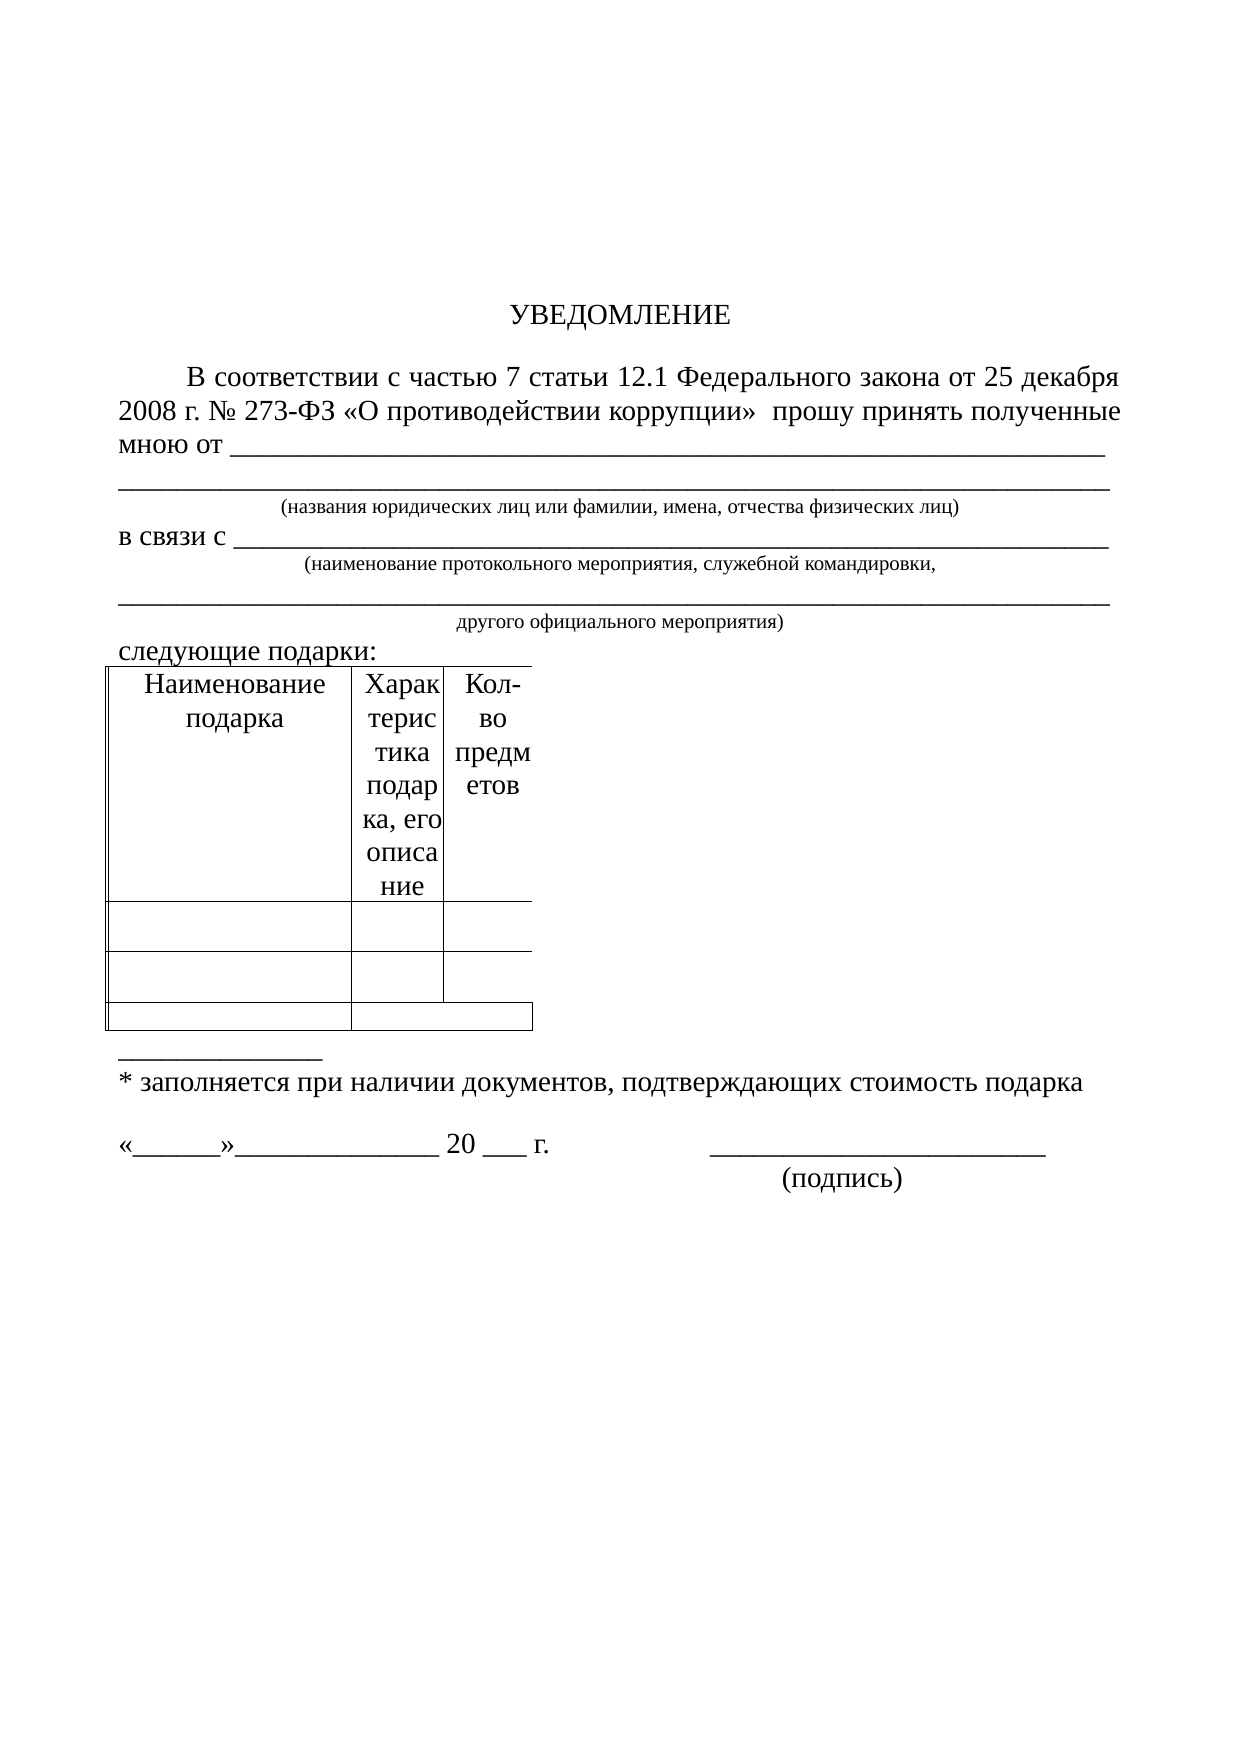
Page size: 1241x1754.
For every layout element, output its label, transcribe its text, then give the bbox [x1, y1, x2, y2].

table_cell [352, 902, 443, 951]
text В соответствии с частью 7 статьи 12.1 Федерального закона от 25 декабря 2008 г. № 273-ФЗ «О противодействии коррупции» прошу принять полученные мною от ____________________________________________________________ [118, 359, 1122, 460]
table_cell [352, 952, 443, 1002]
text «______»______________ 20 ___ г. _______________________ [118, 1126, 1122, 1160]
text в связи с ____________________________________________________________ [118, 518, 1122, 551]
table_header Кол-во предметов [444, 667, 532, 901]
table_header Наименование подарка [109, 667, 351, 901]
table_header Характеристика подарка, его описание [352, 667, 443, 901]
text (названия юридических лиц или фамилии, имена, отчества физических лиц) [118, 494, 1122, 518]
table_cell [109, 1003, 351, 1030]
text ____________________________________________________________________ [118, 575, 1122, 609]
text * заполняется при наличии документов, подтверждающих стоимость подарка [118, 1064, 1122, 1098]
text (наименование протокольного мероприятия, служебной командировки, [118, 551, 1122, 575]
table_cell [444, 902, 532, 951]
table_cell [352, 1003, 532, 1030]
table_cell [444, 952, 532, 1002]
table_cell [109, 952, 351, 1002]
text УВЕДОМЛЕНИЕ [118, 297, 1122, 331]
text (подпись) [118, 1160, 1122, 1193]
text другого официального мероприятия) [118, 609, 1122, 633]
text следующие подарки: [118, 633, 1122, 666]
text ____________________________________________________________________ [118, 460, 1122, 494]
text ______________ [118, 1031, 1122, 1064]
table_cell [109, 902, 351, 951]
